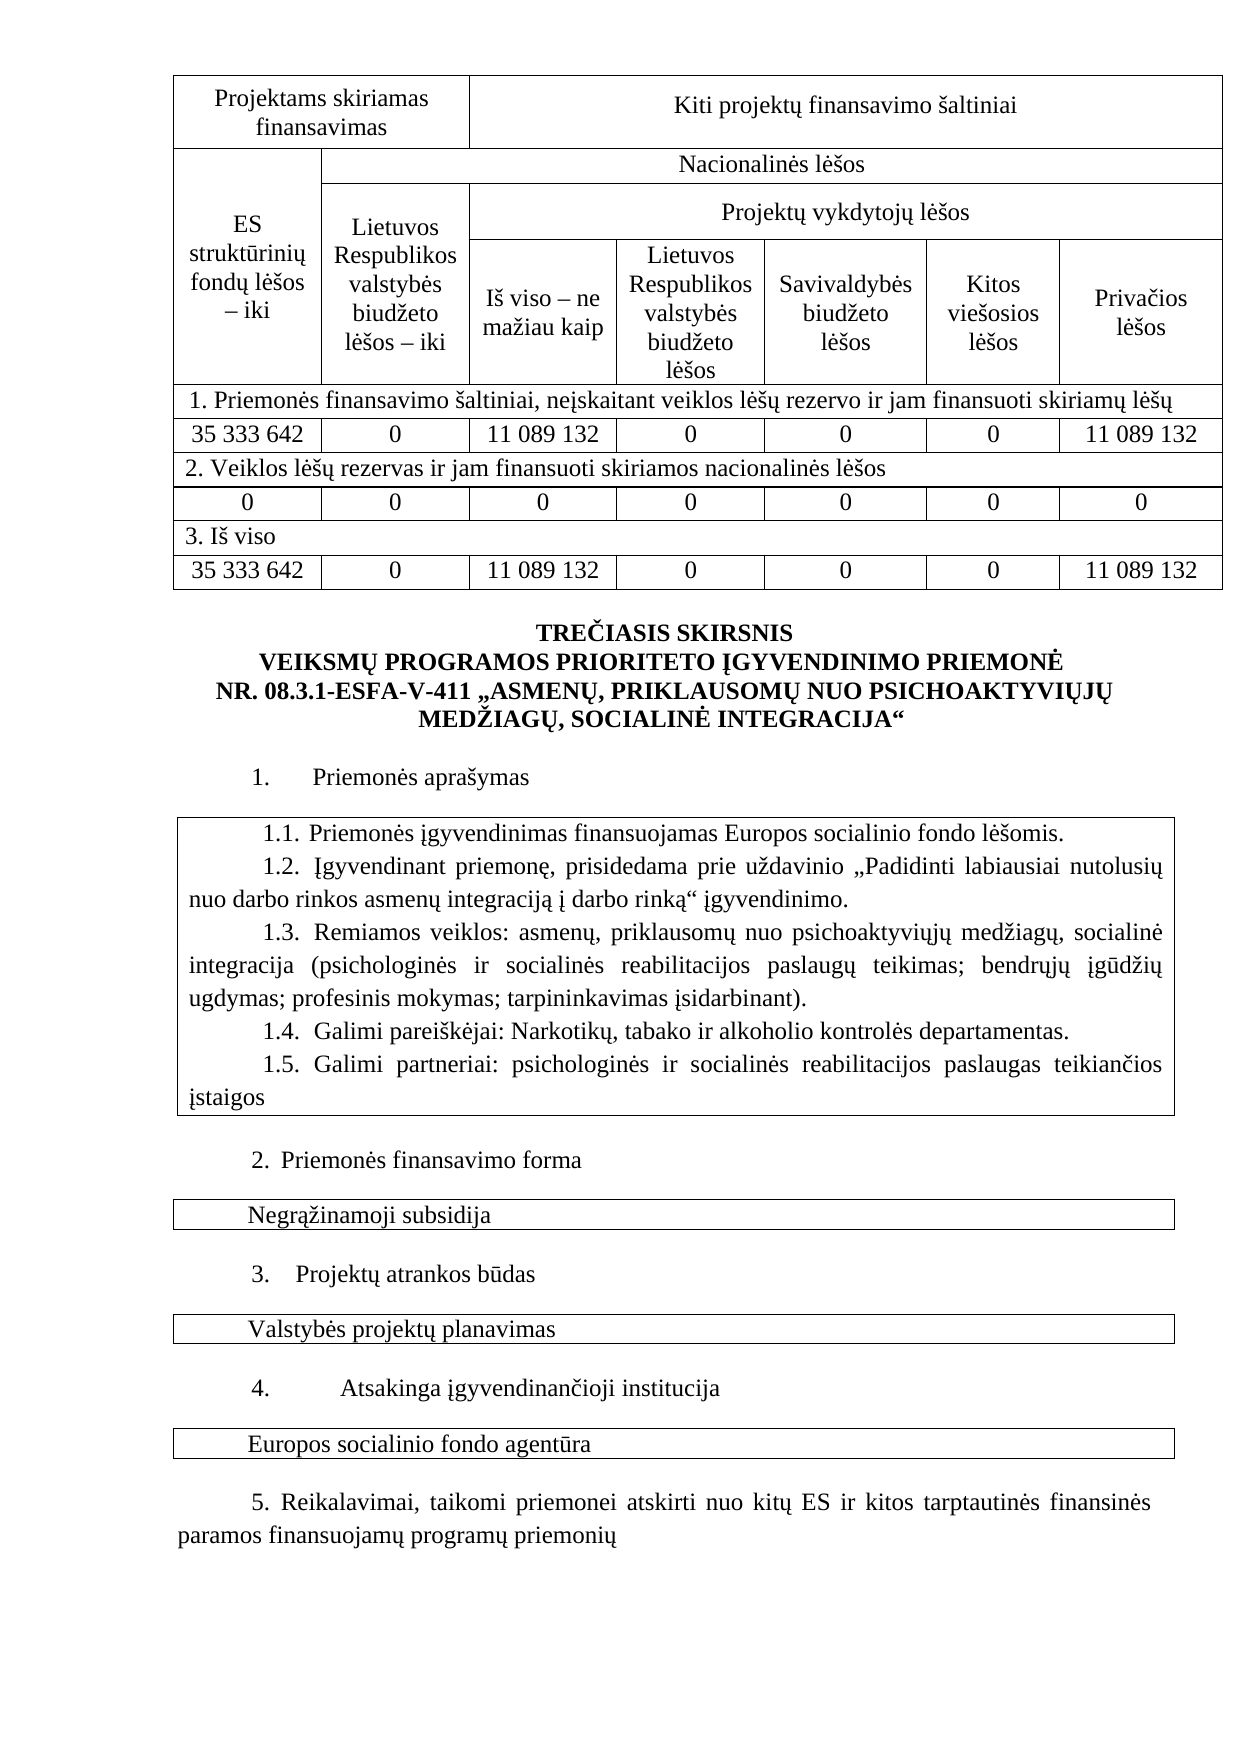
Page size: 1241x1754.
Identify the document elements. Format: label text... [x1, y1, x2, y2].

table_cell 11 089 132 [1060, 556, 1222, 588]
table_cell 35 333 642 [174, 419, 321, 452]
text 2. Priemonės finansavimo forma [177, 1145, 1152, 1173]
table_cell Projektų vykdytojų lėšos [470, 184, 1222, 239]
table_header Valstybės projektų planavimas [174, 1315, 1174, 1343]
text VEIKSMŲ PROGRAMOS PRIORITETO ĮGYVENDINIMO PRIEMONĖ [177, 647, 1152, 676]
table_cell 2. Veiklos lėšų rezervas ir jam finansuoti skiriamos nacionalinės lėšos [174, 453, 1222, 486]
table_header Europos socialinio fondo agentūra [174, 1429, 1174, 1457]
table_cell Privačios lėšos [1060, 240, 1222, 384]
table_cell Lietuvos Respublikos valstybės biudžeto lėšos – iki [322, 184, 469, 384]
table_cell 0 [765, 419, 926, 452]
text 3. Projektų atrankos būdas [177, 1259, 1152, 1288]
table_cell 0 [927, 419, 1059, 452]
table_cell Kitos viešosios lėšos [927, 240, 1059, 384]
table_cell 0 [322, 488, 469, 520]
table_cell 0 [470, 488, 616, 520]
table_cell Lietuvos Respublikos valstybės biudžeto lėšos [617, 240, 764, 384]
table_cell 0 [765, 556, 926, 588]
text 1. Priemonės aprašymas [177, 762, 1152, 791]
table_cell 0 [617, 419, 764, 452]
table_cell 0 [174, 488, 321, 520]
text NR. 08.3.1-ESFA-V-411 „ASMENŲ, PRIKLAUSOMŲ NUO PSICHOAKTYVIŲJŲ MEDŽIAGŲ, SOCIALINĖ INTEGRACIJA“ [177, 676, 1152, 733]
table_cell 11 089 132 [1060, 419, 1222, 452]
table_cell 35 333 642 [174, 556, 321, 588]
table_cell 0 [927, 556, 1059, 588]
table_cell ES struktūrinių fondų lėšos – iki [174, 149, 321, 384]
table_header Negrąžinamoji subsidija [174, 1200, 1174, 1229]
table_cell 0 [617, 488, 764, 520]
text TREČIASIS SKIRSNIS [177, 618, 1152, 647]
table_cell Nacionalinės lėšos [322, 149, 1222, 182]
table_cell 0 [617, 556, 764, 588]
table_header Kiti projektų finansavimo šaltiniai [470, 76, 1222, 148]
table_cell 11 089 132 [470, 556, 616, 588]
table_header 1.1. Priemonės įgyvendinimas finansuojamas Europos socialinio fondo lėšomis. 1.2. Įgyvendinant priemonę, prisidedama prie uždavinio „Padidinti labiausiai nutolusių nuo darbo rinkos asmenų integraciją į darbo rinką“ įgyvendinimo. 1.3. Remiamos veiklos: asmenų, priklausomų nuo psichoaktyviųjų medžiagų, socialinė integracija (psichologinės ir socialinės reabilitacijos paslaugų teikimas; bendrųjų įgūdžių ugdymas; profesinis mokymas; tarpininkavimas įsidarbinant). 1.4. Galimi pareiškėjai: Narkotikų, tabako ir alkoholio kontrolės departamentas. 1.5. Galimi partneriai: psichologinės ir socialinės reabilitacijos paslaugas teikiančios įstaigos [178, 818, 1174, 1115]
table_cell 0 [765, 488, 926, 520]
table_cell 11 089 132 [470, 419, 616, 452]
table_cell 0 [322, 556, 469, 588]
table_cell 0 [1060, 488, 1222, 520]
text 5. Reikalavimai, taikomi priemonei atskirti nuo kitų ES ir kitos tarptautinės finansinės paramos finansuojamų programų priemonių [177, 1487, 1152, 1549]
table_cell 0 [322, 419, 469, 452]
table_cell 1. Priemonės finansavimo šaltiniai, neįskaitant veiklos lėšų rezervo ir jam finansuoti skiriamų lėšų [174, 385, 1222, 418]
text 4. Atsakinga įgyvendinančioji institucija [177, 1373, 1152, 1402]
table_cell 3. Iš viso [174, 521, 1222, 554]
table_cell Iš viso – ne mažiau kaip [470, 240, 616, 384]
table_cell Savivaldybės biudžeto lėšos [765, 240, 926, 384]
table_header Projektams skiriamas finansavimas [174, 76, 469, 148]
table_cell 0 [927, 488, 1059, 520]
